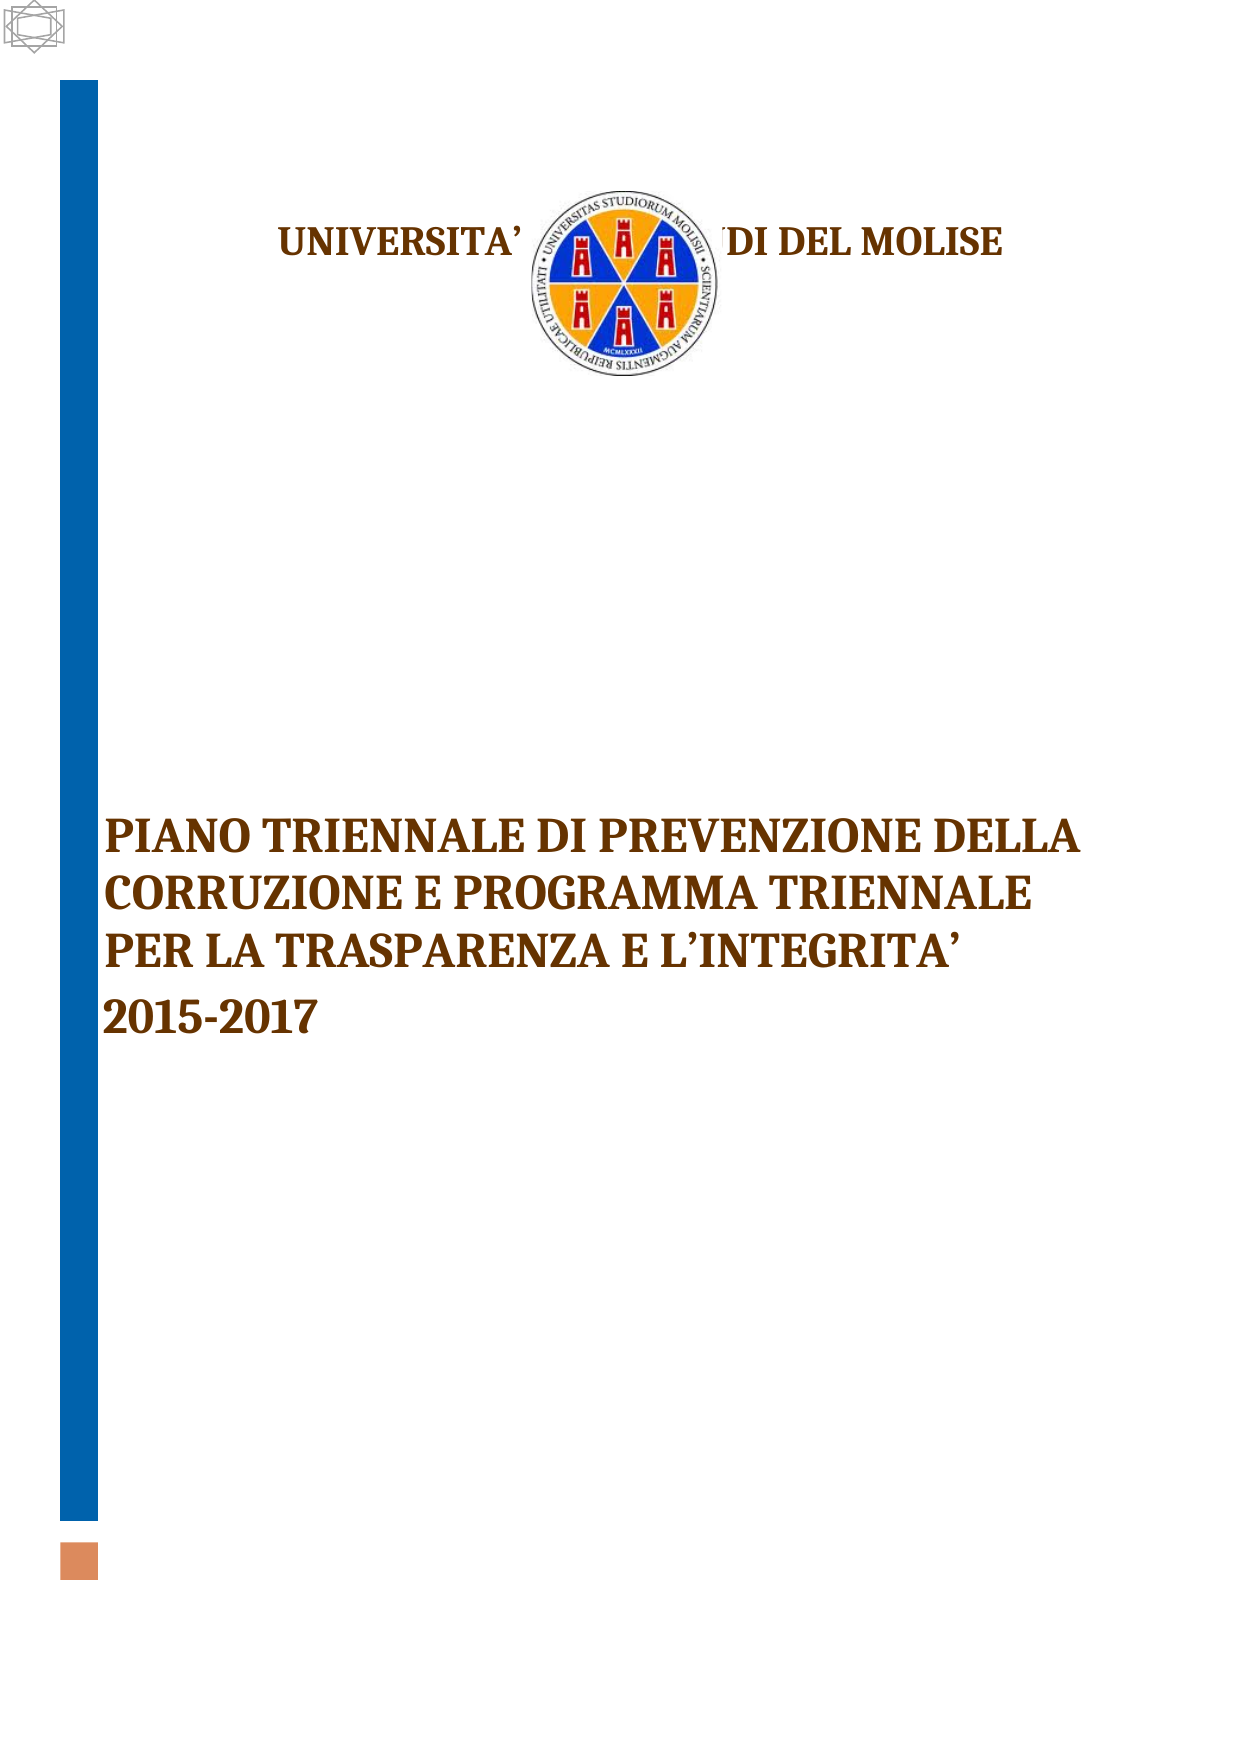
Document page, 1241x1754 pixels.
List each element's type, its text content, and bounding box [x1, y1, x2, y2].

text PIANO TRIENNALE DI PREVENZIONE DELLA CORRUZIONE E PROGRAMMA TRIENNALE PER LA TRASPARENZA E L’INTEGRITA’ [104, 807, 1112, 979]
text Universita’ degli studi del molise [186, 218, 531, 266]
text 2015-2017 [102, 988, 401, 1046]
text Universita’ degli studi del molise [723, 218, 1094, 266]
